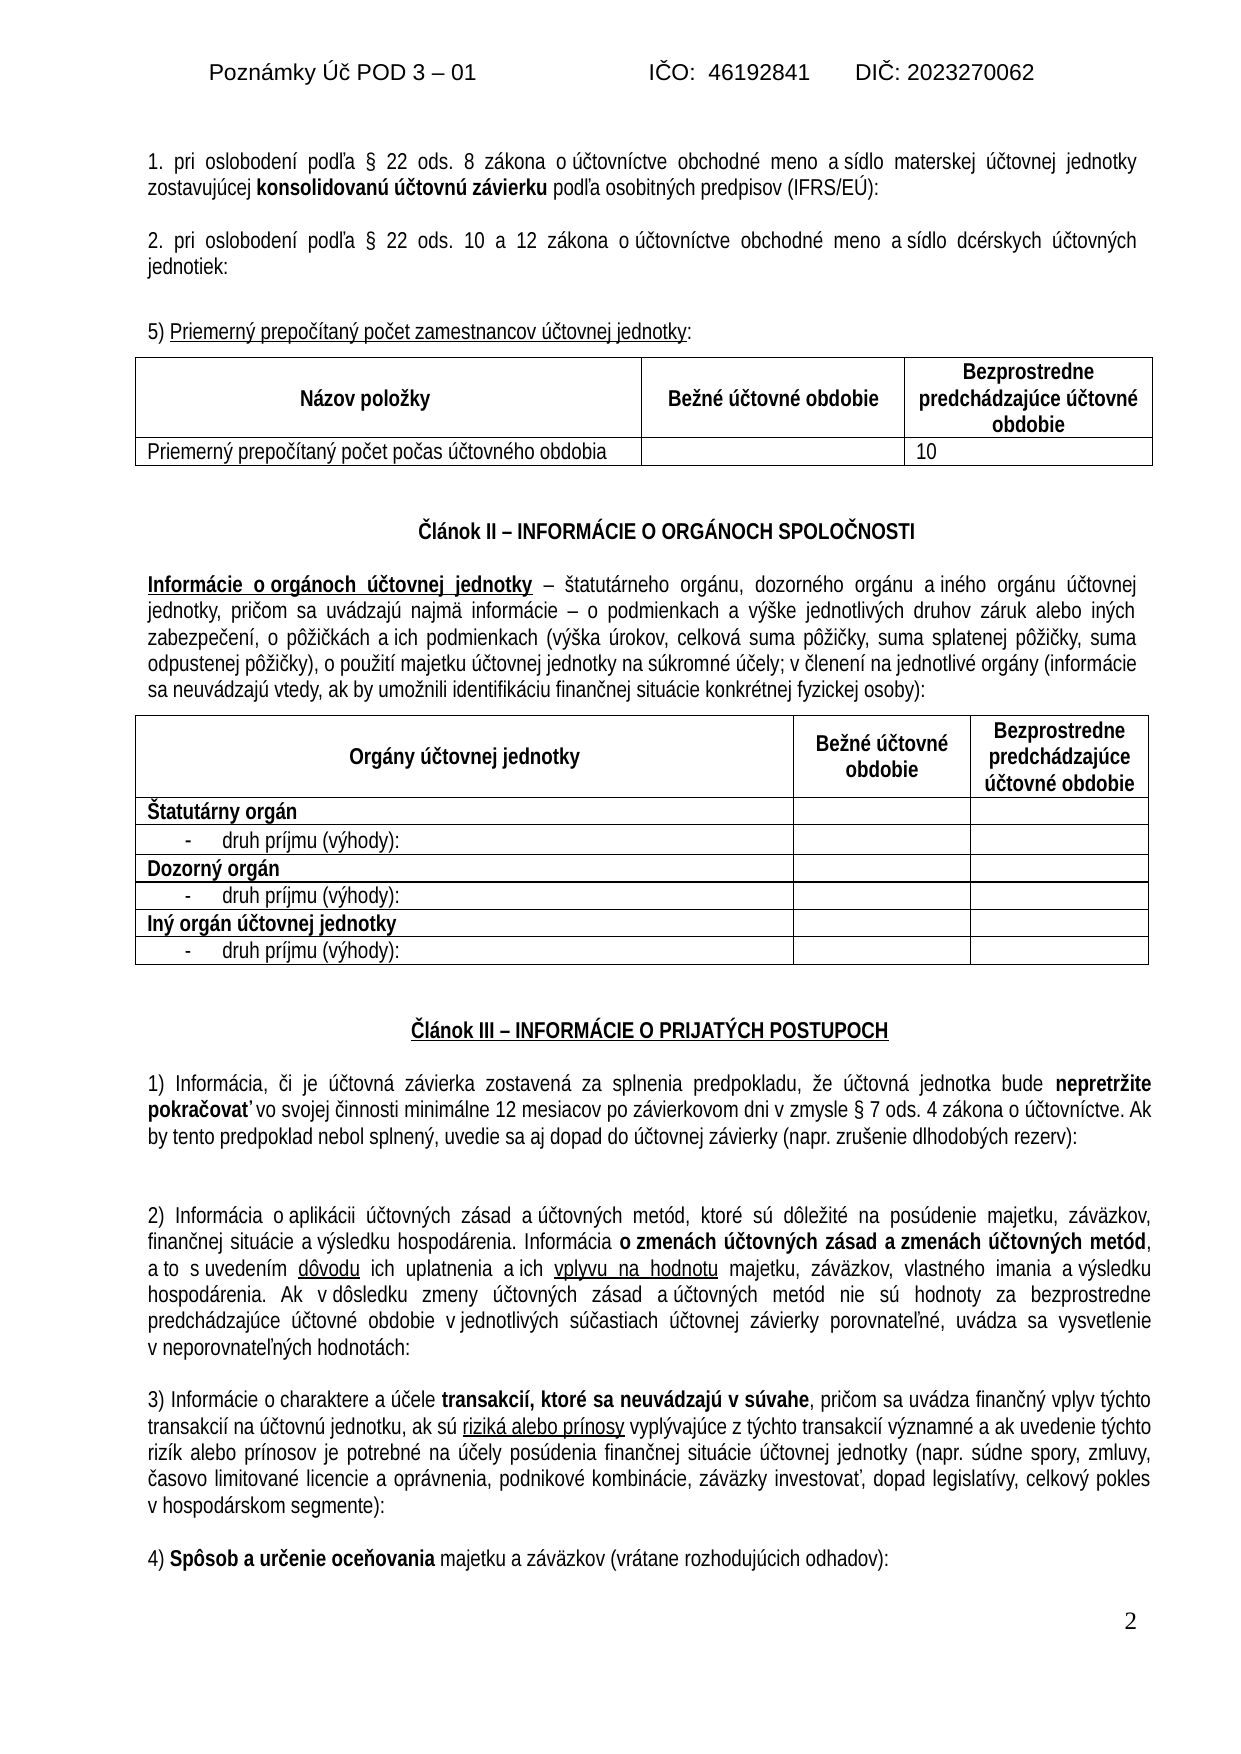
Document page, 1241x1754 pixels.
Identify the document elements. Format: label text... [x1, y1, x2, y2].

text 5) Priemerný prepočítaný počet zamestnancov účtovnej jednotky: [148, 318, 1137, 344]
table_cell druh príjmu (výhody): [136, 937, 793, 964]
text 1. pri oslobodení podľa § 22 ods. 8 zákona o účtovníctve obchodné meno a sídlo materskej účtovnej jednotky zostavujúcej konsolidovanú účtovnú závierku podľa osobitných predpisov (IFRS/EÚ): [148, 148, 1137, 200]
table_cell 10 [905, 438, 1152, 464]
text 2) Informácia o aplikácii účtovných zásad a účtovných metód, ktoré sú dôležité na posúdenie majetku, záväzkov, finančnej situácie a výsledku hospodárenia. Informácia o zmenách účtovných zásad a zmenách účtovných metód, a to s uvedením dôvodu ich uplatnenia a ich vplyvu na hodnotu majetku, záväzkov, vlastného imania a výsledku hospodárenia. Ak v dôsledku zmeny účtovných zásad a účtovných metód nie sú hodnoty za bezprostredne predchádzajúce účtovné obdobie v jednotlivých súčastiach účtovnej závierky porovnateľné, uvádza sa vysvetlenie v neporovnateľných hodnotách: [148, 1202, 1151, 1360]
table_cell [971, 855, 1148, 881]
table_header Bežné účtovné obdobie [642, 358, 904, 437]
table_cell [971, 825, 1148, 854]
table_cell [971, 910, 1148, 936]
table_cell [794, 883, 970, 909]
table_header Bezprostredne predchádzajúce účtovné obdobie [905, 358, 1152, 437]
table_header Bezprostredne predchádzajúce účtovné obdobie [971, 716, 1148, 797]
table_cell [642, 438, 904, 464]
text 3) Informácie o charaktere a účele transakcií, ktoré sa neuvádzajú v súvahe, pričom sa uvádza finančný vplyv týchto transakcií na účtovnú jednotku, ak sú riziká alebo prínosy vyplývajúce z týchto transakcií významné a ak uvedenie týchto rizík alebo prínosov je potrebné na účely posúdenia finančnej situácie účtovnej jednotky (napr. súdne spory, zmluvy, časovo limitované licencie a oprávnenia, podnikové kombinácie, záväzky investovať, dopad legislatívy, celkový pokles v hospodárskom segmente): [148, 1386, 1151, 1518]
text 2. pri oslobodení podľa § 22 ods. 10 a 12 zákona o účtovníctve obchodné meno a sídlo dcérskych účtovných jednotiek: [148, 227, 1137, 279]
table_cell druh príjmu (výhody): [136, 825, 793, 854]
table_cell Štatutárny orgán [136, 798, 793, 824]
table_cell Iný orgán účtovnej jednotky [136, 910, 793, 936]
table_header Názov položky [136, 358, 641, 437]
table_cell Priemerný prepočítaný počet počas účtovného obdobia [136, 438, 641, 464]
table_cell [794, 937, 970, 964]
text Informácie o orgánoch účtovnej jednotky – štatutárneho orgánu, dozorného orgánu a iného orgánu účtovnej jednotky, pričom sa uvádzajú najmä informácie – o podmienkach a výške jednotlivých druhov záruk alebo iných zabezpečení, o pôžičkách a ich podmienkach (výška úrokov, celková suma pôžičky, suma splatenej pôžičky, suma odpustenej pôžičky), o použití majetku účtovnej jednotky na súkromné účely; v členení na jednotlivé orgány (informácie sa neuvádzajú vtedy, ak by umožnili identifikáciu finančnej situácie konkrétnej fyzickej osoby): [148, 571, 1137, 703]
table_header Bežné účtovné obdobie [794, 716, 970, 797]
table_cell [794, 825, 970, 854]
table_header Orgány účtovnej jednotky [136, 716, 793, 797]
table_cell druh príjmu (výhody): [136, 883, 793, 909]
table_cell [971, 937, 1148, 964]
text Článok III – INFORMÁCIE O PRIJATÝCH POSTUPOCH [148, 1017, 1151, 1044]
table_cell [794, 855, 970, 881]
table_cell [794, 910, 970, 936]
table_cell Dozorný orgán [136, 855, 793, 881]
text 4) Spôsob a určenie oceňovania majetku a záväzkov (vrátane rozhodujúcich odhadov): [148, 1544, 1151, 1571]
table_cell [794, 798, 970, 824]
text Článok II – INFORMÁCIE O ORGÁNOCH SPOLOČNOSTI [148, 518, 1186, 545]
table_cell [971, 883, 1148, 909]
text 1) Informácia, či je účtovná závierka zostavená za splnenia predpokladu, že účtovná jednotka bude nepretržite pokračovať vo svojej činnosti minimálne 12 mesiacov po závierkovom dni v zmysle § 7 ods. 4 zákona o účtovníctve. Ak by tento predpoklad nebol splnený, uvedie sa aj dopad do účtovnej závierky (napr. zrušenie dlhodobých rezerv): [148, 1070, 1151, 1149]
table_cell [971, 798, 1148, 824]
